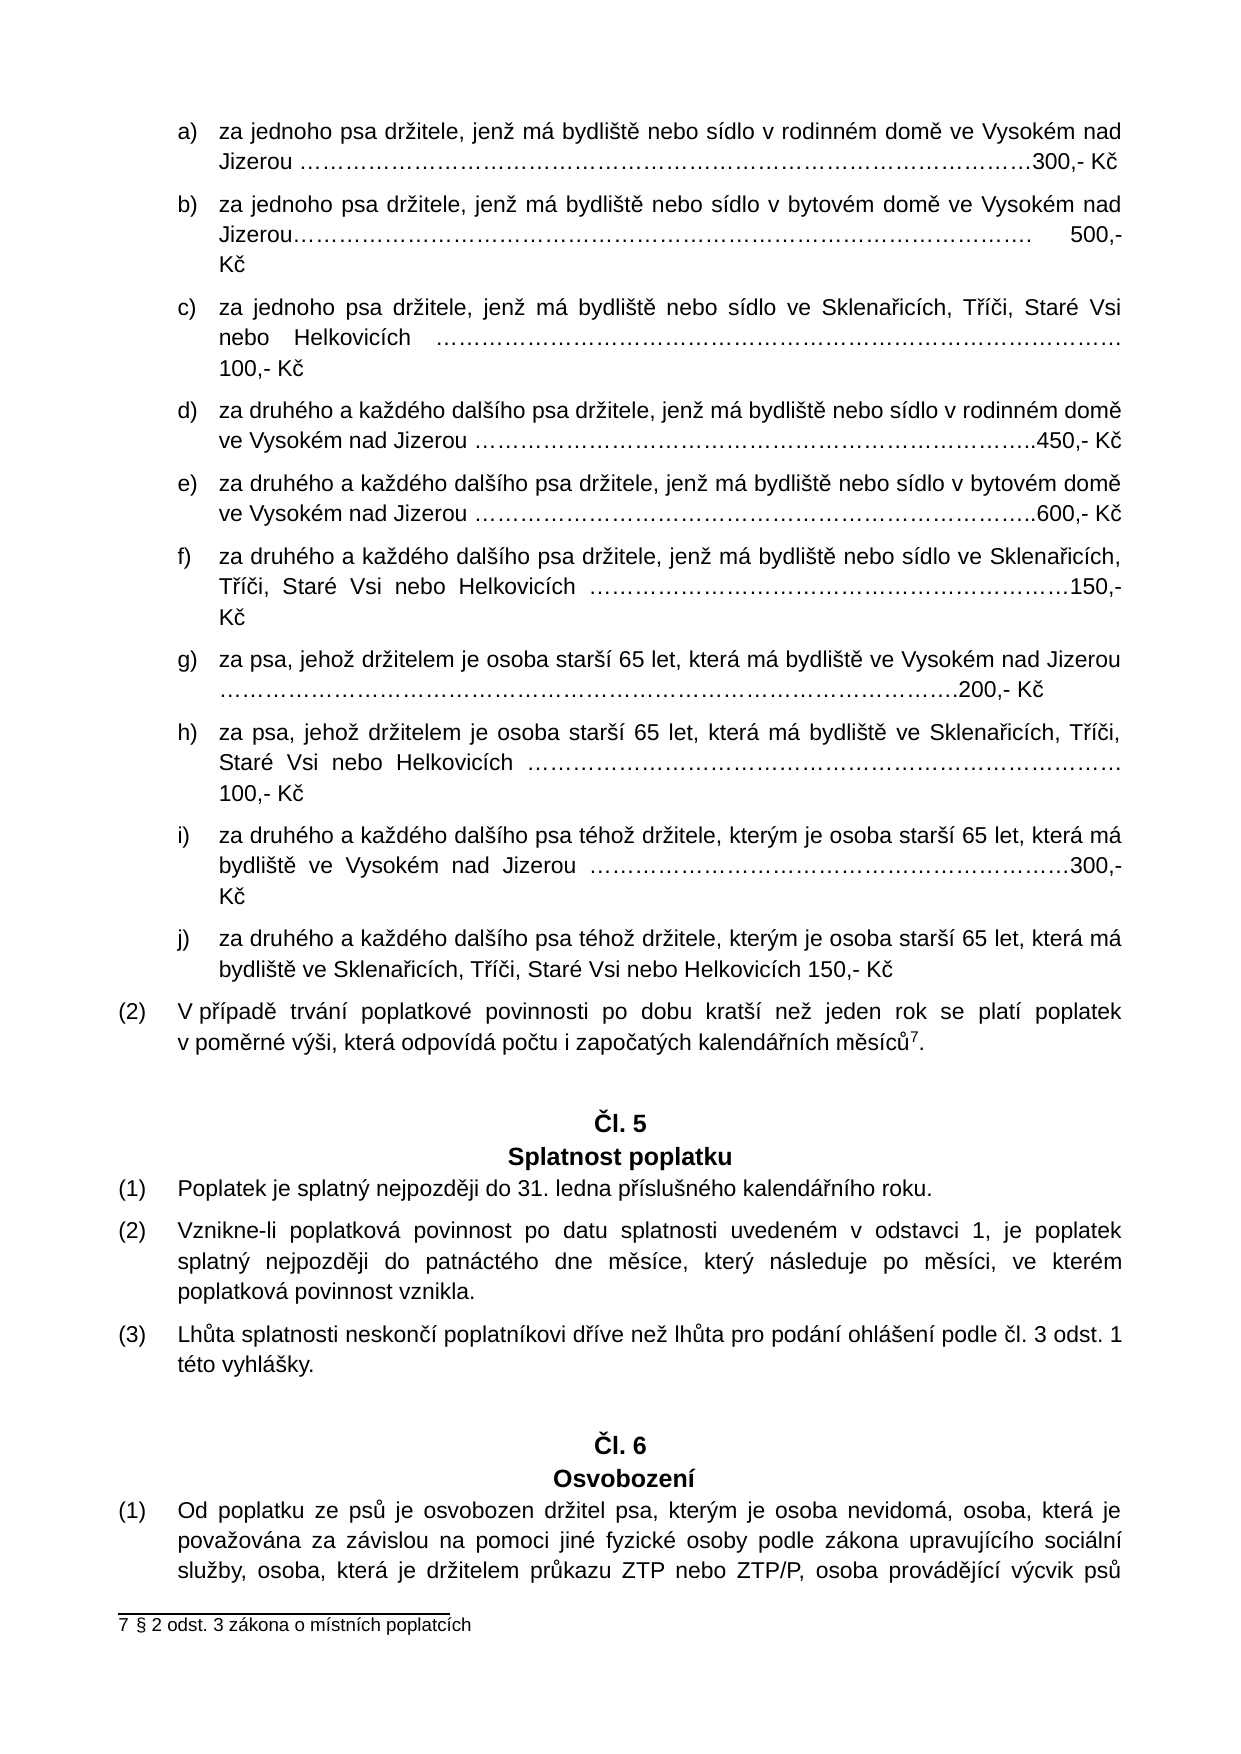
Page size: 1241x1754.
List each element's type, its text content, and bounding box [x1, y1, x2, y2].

list za psa, jehož držitelem je osoba starší 65 let, která má bydliště ve Vysokém nad Jizerou …………………………………………………………………………………….200,- Kč [177, 646, 1122, 703]
list za druhého a každého dalšího psa téhož držitele, kterým je osoba starší 65 let, která má bydliště ve Vysokém nad Jizerou ………………………………………………………300,- Kč [177, 822, 1122, 909]
list za druhého a každého dalšího psa téhož držitele, kterým je osoba starší 65 let, která má bydliště ve Sklenařicích, Tříči, Staré Vsi nebo Helkovicích 150,- Kč [177, 925, 1122, 982]
list Poplatek je splatný nejpozději do 31. ledna příslušného kalendářního roku. [118, 1175, 1122, 1201]
list za druhého a každého dalšího psa držitele, jenž má bydliště nebo sídlo v rodinném domě ve Vysokém nad Jizerou ………………………………………………………………..450,- Kč [177, 397, 1122, 454]
list za jednoho psa držitele, jenž má bydliště nebo sídlo v bytovém domě ve Vysokém nad Jizerou……………………………………………………………………………………. 500,- Kč [177, 191, 1122, 278]
list za psa, jehož držitelem je osoba starší 65 let, která má bydliště ve Sklenařicích, Tříči, Staré Vsi nebo Helkovicích ……………………………………………………………………100,- Kč [177, 719, 1122, 806]
subtitle Čl. 5 Splatnost poplatku [118, 1109, 1122, 1171]
list za jednoho psa držitele, jenž má bydliště nebo sídlo v rodinném domě ve Vysokém nad Jizerou ……………………………………………………………………………………300,- Kč [177, 118, 1122, 175]
list za druhého a každého dalšího psa držitele, jenž má bydliště nebo sídlo ve Sklenařicích, Tříči, Staré Vsi nebo Helkovicích ………………………………………………………150,- Kč [177, 543, 1122, 630]
subtitle Čl. 6 Osvobození [118, 1431, 1122, 1493]
list Lhůta splatnosti neskončí poplatníkovi dříve než lhůta pro podání ohlášení podle čl. 3 odst. 1 této vyhlášky. [118, 1321, 1122, 1377]
list Od poplatku ze psů je osvobozen držitel psa, kterým je osoba nevidomá, osoba, která je považována za závislou na pomoci jiné fyzické osoby podle zákona upravujícího sociální služby, osoba, která je držitelem průkazu ZTP nebo ZTP/P, osoba provádějící výcvik psů [118, 1497, 1122, 1584]
list za druhého a každého dalšího psa držitele, jenž má bydliště nebo sídlo v bytovém domě ve Vysokém nad Jizerou ………………………………………………………………..600,- Kč [177, 470, 1122, 527]
list Vznikne-li poplatková povinnost po datu splatnosti uvedeném v odstavci 1, je poplatek splatný nejpozději do patnáctého dne měsíce, který následuje po měsíci, ve kterém poplatková povinnost vznikla. [118, 1217, 1122, 1304]
list za jednoho psa držitele, jenž má bydliště nebo sídlo ve Sklenařicích, Tříči, Staré Vsi nebo Helkovicích ………………………………………………………………………………100,- Kč [177, 294, 1122, 381]
list § 2 odst. 3 zákona o místních poplatcích [118, 1614, 1122, 1635]
list V případě trvání poplatkové povinnosti po dobu kratší než jeden rok se platí poplatek v poměrné výši, která odpovídá počtu i započatých kalendářních měsíců. [118, 998, 1122, 1055]
